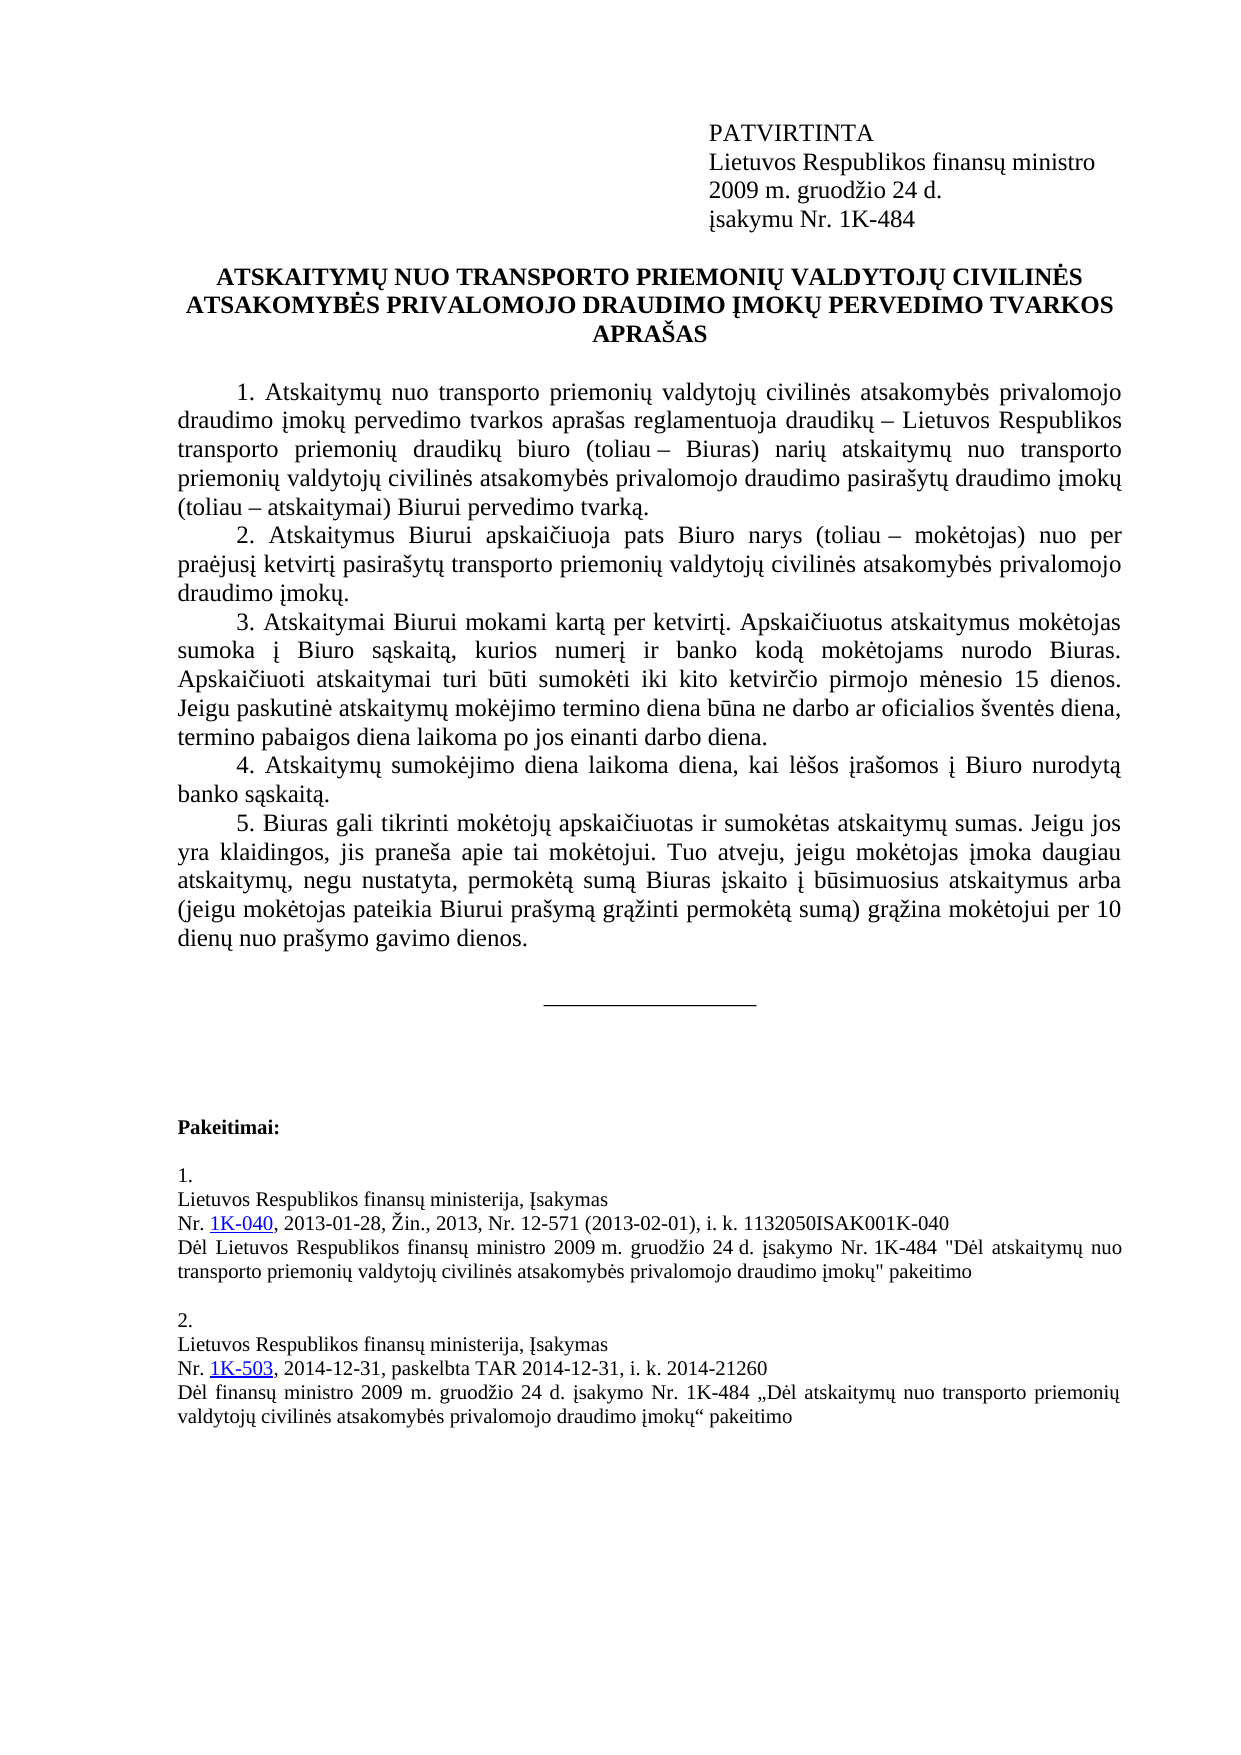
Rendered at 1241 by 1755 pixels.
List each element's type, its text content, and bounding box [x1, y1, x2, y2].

text 4. Atskaitymų sumokėjimo diena laikoma diena, kai lėšos įrašomos į Biuro nurodytą banko sąskaitą. [177, 751, 1122, 808]
text Lietuvos Respublikos finansų ministerija, Įsakymas [177, 1187, 1122, 1211]
text Pakeitimai: [177, 1115, 1122, 1139]
text 5. Biuras gali tikrinti mokėtojų apskaičiuotas ir sumokėtas atskaitymų sumas. Jeigu jos yra klaidingos, jis praneša apie tai mokėtojui. Tuo atveju, jeigu mokėtojas įmoka daugiau atskaitymų, negu nustatyta, permokėtą sumą Biuras įskaito į būsimuosius atskaitymus arba (jeigu mokėtojas pateikia Biurui prašymą grąžinti permokėtą sumą) grąžina mokėtojui per 10 dienų nuo prašymo gavimo dienos. [177, 808, 1122, 952]
text 2. Atskaitymus Biurui apskaičiuoja pats Biuro narys (toliau – mokėtojas) nuo per praėjusį ketvirtį pasirašytų transporto priemonių valdytojų civilinės atsakomybės privalomojo draudimo įmokų. [177, 521, 1122, 607]
text Dėl Lietuvos Respublikos finansų ministro 2009 m. gruodžio 24 d. įsakymo Nr. 1K-484 "Dėl atskaitymų nuo transporto priemonių valdytojų civilinės atsakomybės privalomojo draudimo įmokų" pakeitimo [177, 1235, 1122, 1283]
text PATVIRTINTA [177, 118, 1122, 147]
text Lietuvos Respublikos finansų ministro [177, 147, 1122, 176]
text 2009 m. gruodžio 24 d. [177, 176, 1122, 204]
text Atskaitymų nuo transporto priemonių valdytojų civilinės atsakomybės privalomojo draudimo įmokų pervedimo tvarkos aprašas [177, 262, 1122, 348]
text 2. [177, 1307, 1122, 1332]
text 1. [177, 1163, 1122, 1187]
text _________________ [177, 981, 1122, 1009]
text Dėl finansų ministro 2009 m. gruodžio 24 d. įsakymo Nr. 1K-484 „Dėl atskaitymų nuo transporto priemonių valdytojų civilinės atsakomybės privalomojo draudimo įmokų“ pakeitimo [177, 1380, 1122, 1428]
text Lietuvos Respublikos finansų ministerija, Įsakymas [177, 1332, 1122, 1356]
text Nr. 1K-503, 2014-12-31, paskelbta TAR 2014-12-31, i. k. 2014-21260 [177, 1356, 1122, 1380]
text Nr. 1K-040, 2013-01-28, Žin., 2013, Nr. 12-571 (2013-02-01), i. k. 1132050ISAK001K-040 [177, 1211, 1122, 1235]
text 3. Atskaitymai Biurui mokami kartą per ketvirtį. Apskaičiuotus atskaitymus mokėtojas sumoka į Biuro sąskaitą, kurios numerį ir banko kodą mokėtojams nurodo Biuras. Apskaičiuoti atskaitymai turi būti sumokėti iki kito ketvirčio pirmojo mėnesio 15 dienos. Jeigu paskutinė atskaitymų mokėjimo termino diena būna ne darbo ar oficialios šventės diena, termino pabaigos diena laikoma po jos einanti darbo diena. [177, 607, 1122, 751]
text 1. Atskaitymų nuo transporto priemonių valdytojų civilinės atsakomybės privalomojo draudimo įmokų pervedimo tvarkos aprašas reglamentuoja draudikų – Lietuvos Respublikos transporto priemonių draudikų biuro (toliau – Biuras) narių atskaitymų nuo transporto priemonių valdytojų civilinės atsakomybės privalomojo draudimo pasirašytų draudimo įmokų (toliau – atskaitymai) Biurui pervedimo tvarką. [177, 377, 1122, 521]
text įsakymu Nr. 1K-484 [177, 204, 1122, 233]
